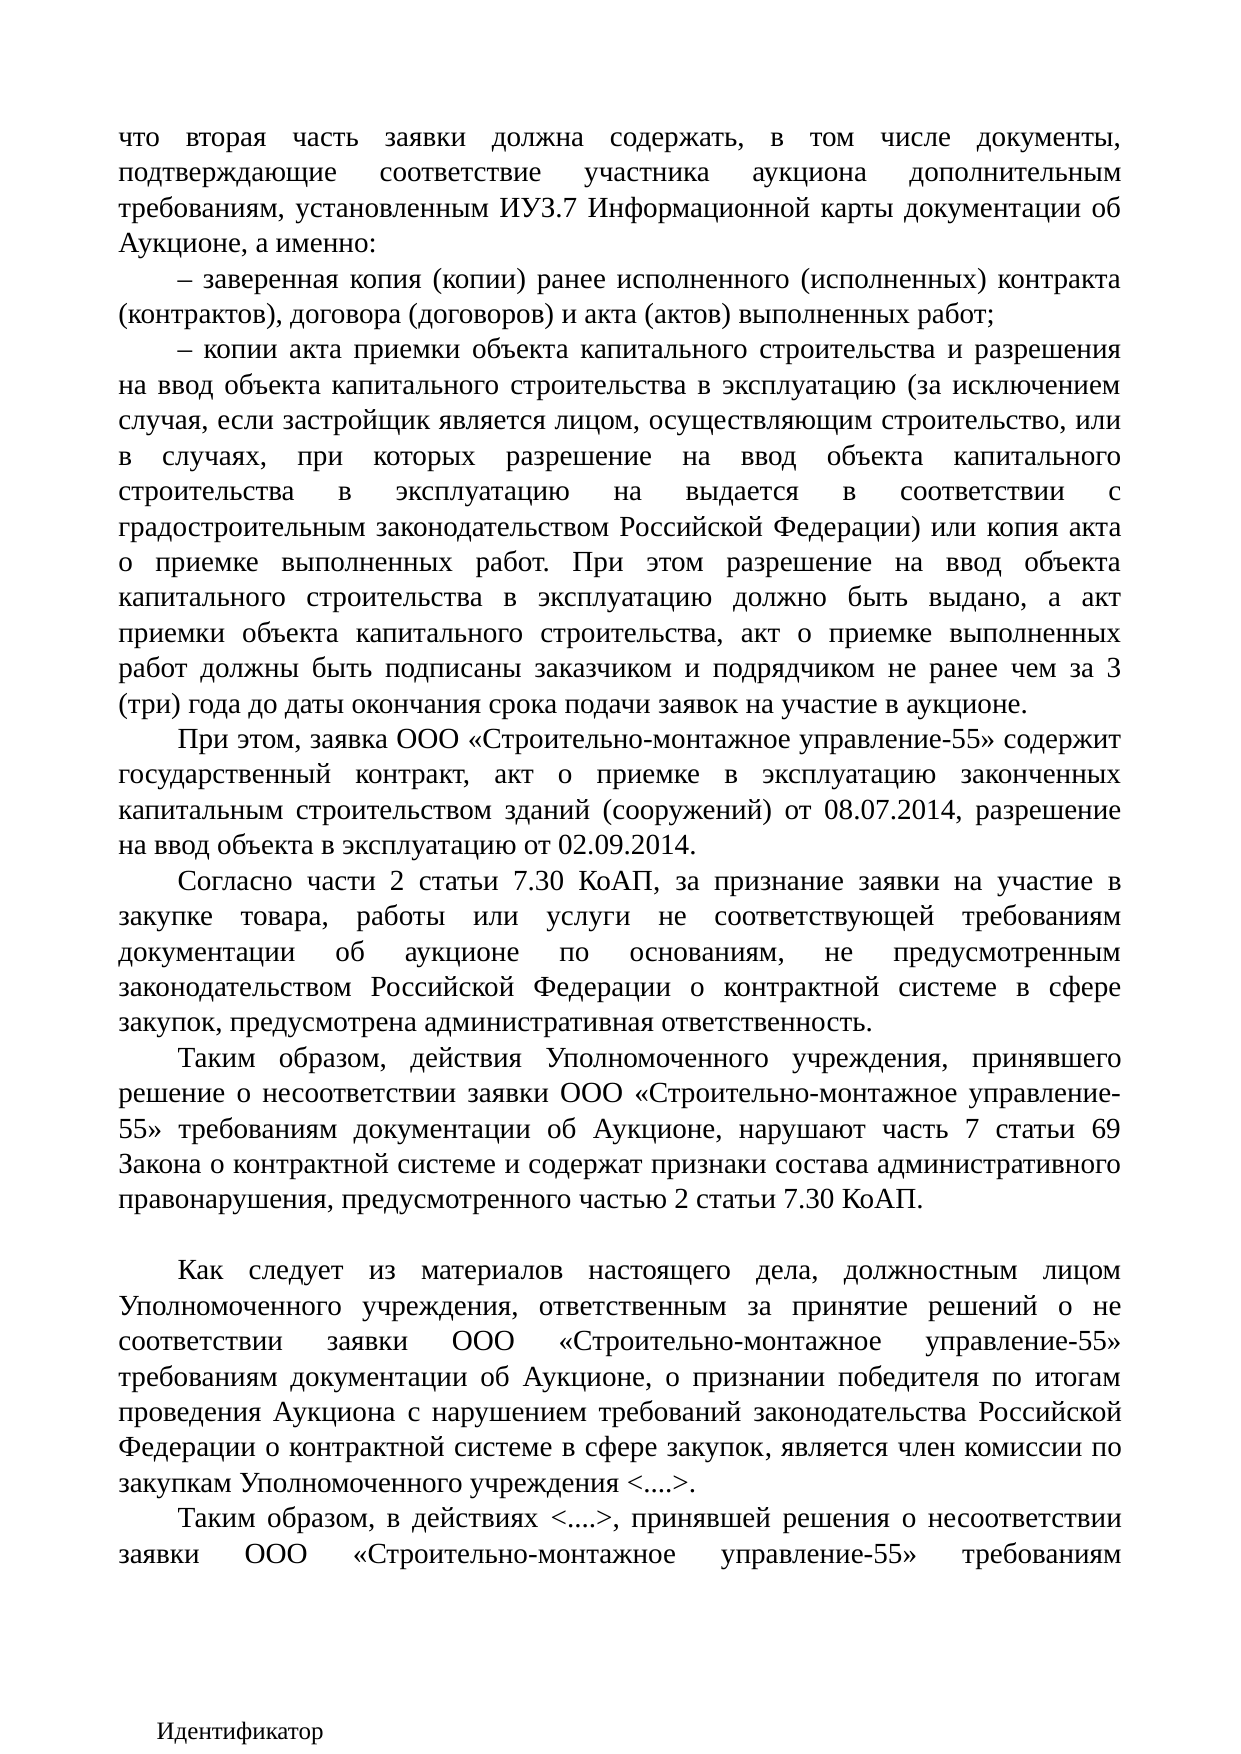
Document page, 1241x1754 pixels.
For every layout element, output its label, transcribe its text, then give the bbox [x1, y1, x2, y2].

text Таким образом, действия Уполномоченного учреждения, принявшего решение о несоответствии заявки ООО «Строительно-монтажное управление-55» требованиям документации об Аукционе, нарушают часть 7 статьи 69 Закона о контрактной системе и содержат признаки состава административного правонарушения, предусмотренного частью 2 статьи 7.30 КоАП. [118, 1039, 1122, 1216]
text – заверенная копия (копии) ранее исполненного (исполненных) контракта (контрактов), договора (договоров) и акта (актов) выполненных работ; [118, 260, 1122, 331]
text Согласно части 2 статьи 7.30 КоАП, за признание заявки на участие в закупке товара, работы или услуги не соответствующей требованиям документации об аукционе по основаниям, не предусмотренным законодательством Российской Федерации о контрактной системе в сфере закупок, предусмотрена административная ответственность. [118, 862, 1122, 1039]
text Таким образом, в действиях <....>, принявшей решения о несоответствии заявки ООО «Строительно-монтажное управление-55» требованиям [118, 1499, 1122, 1570]
text Как следует из материалов настоящего дела, должностным лицом Уполномоченного учреждения, ответственным за принятие решений о не соответствии заявки ООО «Строительно-монтажное управление-55» требованиям документации об Аукционе, о признании победителя по итогам проведения Аукциона с нарушением требований законодательства Российской Федерации о контрактной системе в сфере закупок, является член комиссии по закупкам Уполномоченного учреждения <....>. [118, 1251, 1122, 1499]
text – копии акта приемки объекта капитального строительства и разрешения на ввод объекта капитального строительства в эксплуатацию (за исключением случая, если застройщик является лицом, осуществляющим строительство, или в случаях, при которых разрешение на ввод объекта капитального строительства в эксплуатацию на выдается в соответствии с градостроительным законодательством Российской Федерации) или копия акта о приемке выполненных работ. При этом разрешение на ввод объекта капитального строительства в эксплуатацию должно быть выдано, а акт приемки объекта капитального строительства, акт о приемке выполненных работ должны быть подписаны заказчиком и подрядчиком не ранее чем за 3 (три) года до даты окончания срока подачи заявок на участие в аукционе. [118, 331, 1122, 720]
text что вторая часть заявки должна содержать, в том числе документы, подтверждающие соответствие участника аукциона дополнительным требованиям, установленным ИУЗ.7 Информационной карты документации об Аукционе, а именно: [118, 118, 1122, 260]
text При этом, заявка ООО «Строительно-монтажное управление-55» содержит государственный контракт, акт о приемке в эксплуатацию законченных капитальным строительством зданий (сооружений) от 08.07.2014, разрешение на ввод объекта в эксплуатацию от 02.09.2014. [118, 720, 1122, 862]
